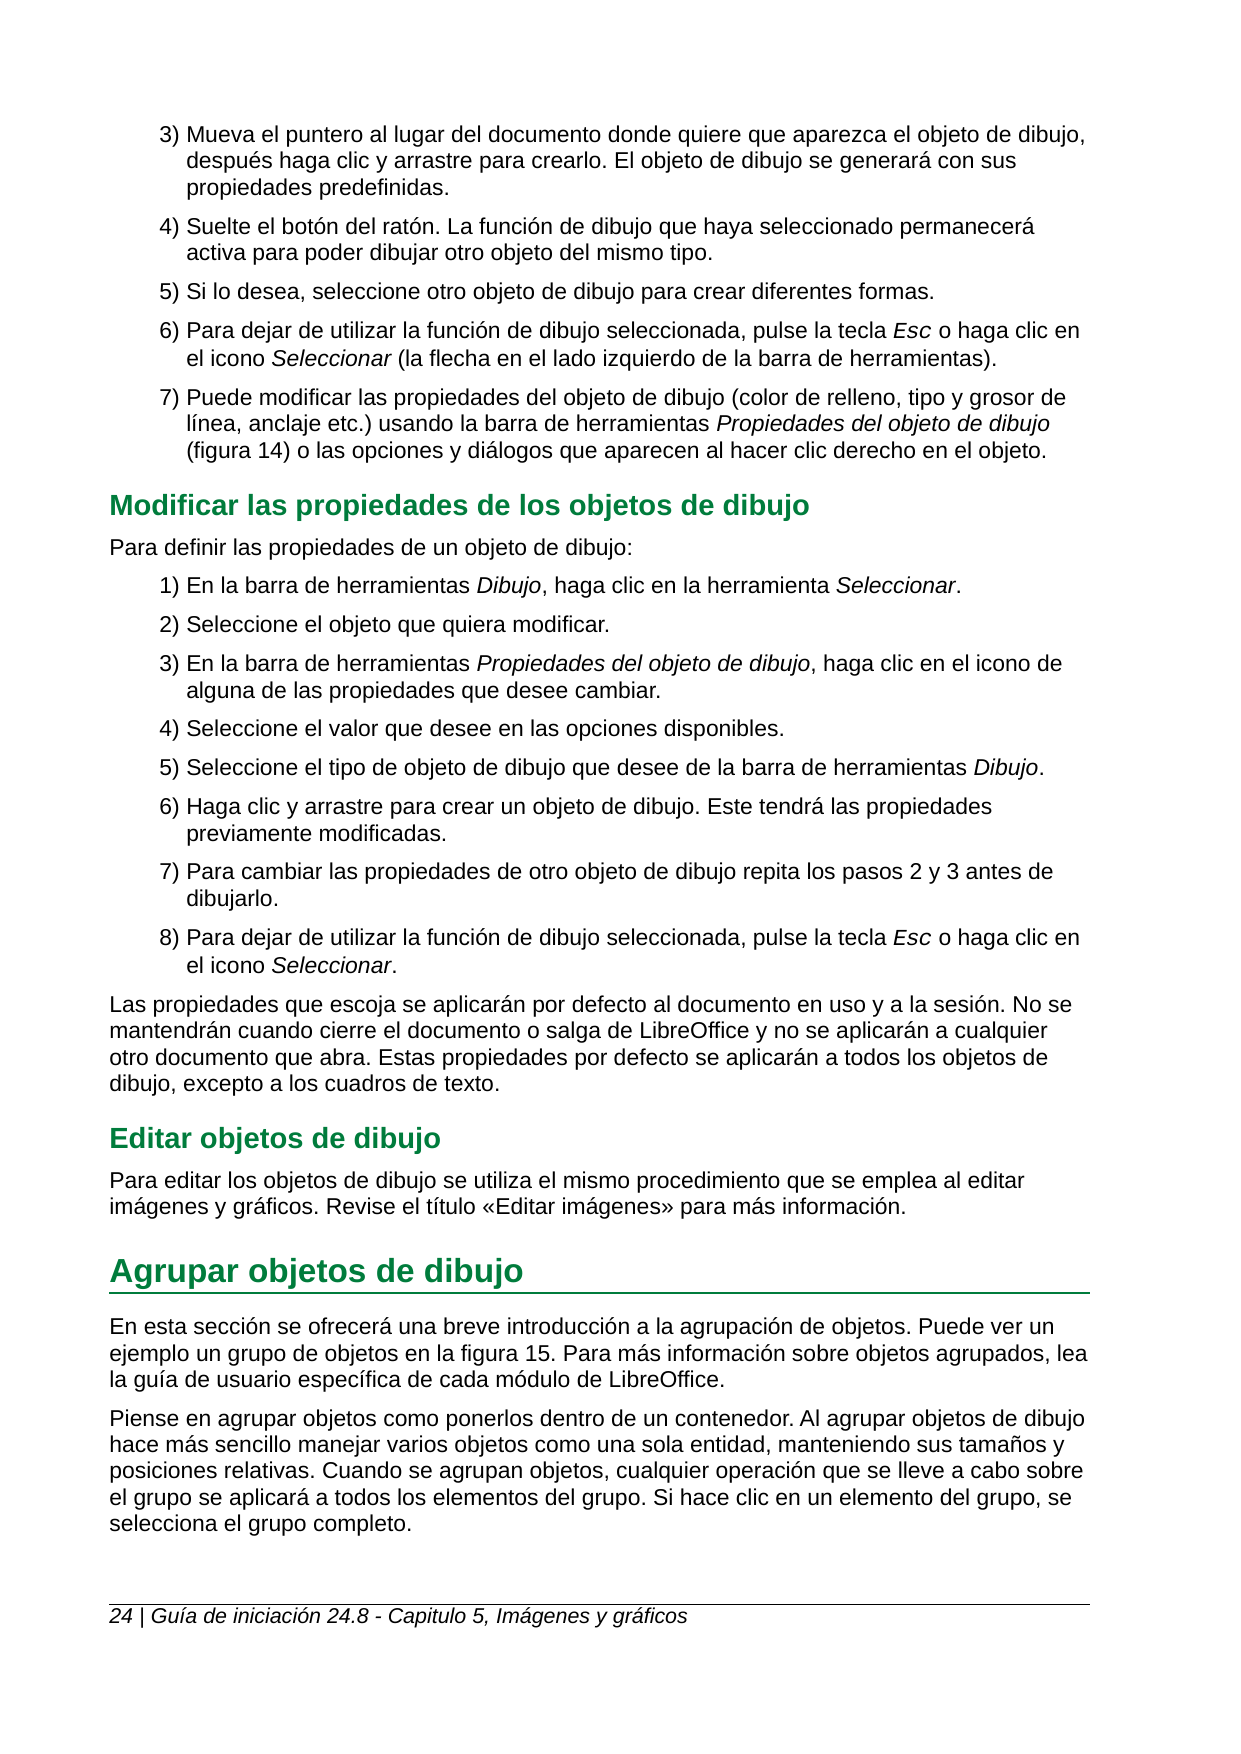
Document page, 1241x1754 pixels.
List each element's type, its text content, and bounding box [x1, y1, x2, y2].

list Suelte el botón del ratón. La función de dibujo que haya seleccionado permanecerá activa para poder dibujar otro objeto del mismo tipo. [186, 213, 1090, 265]
list En la barra de herramientas Propiedades del objeto de dibujo, haga clic en el icono de alguna de las propiedades que desee cambiar. [186, 650, 1090, 703]
list Seleccione el tipo de objeto de dibujo que desee de la barra de herramientas Dibujo. [186, 754, 1090, 781]
list Para dejar de utilizar la función de dibujo seleccionada, pulse la tecla Esc o haga clic en el icono Seleccionar (la flecha en el lado izquierdo de la barra de herramientas). [186, 317, 1090, 371]
text Piense en agrupar objetos como ponerlos dentro de un contenedor. Al agrupar objetos de dibujo hace más sencillo manejar varios objetos como una sola entidad, manteniendo sus tamaños y posiciones relativas. Cuando se agrupan objetos, cualquier operación que se lleve a cabo sobre el grupo se aplicará a todos los elementos del grupo. Si hace clic en un elemento del grupo, se selecciona el grupo completo. [109, 1405, 1090, 1536]
list Haga clic y arrastre para crear un objeto de dibujo. Este tendrá las propiedades previamente modificadas. [186, 793, 1090, 846]
list Para dejar de utilizar la función de dibujo seleccionada, pulse la tecla Esc o haga clic en el icono Seleccionar. [186, 923, 1090, 978]
text En esta sección se ofrecerá una breve introducción a la agrupación de objetos. Puede ver un ejemplo un grupo de objetos en la figura 15. Para más información sobre objetos agrupados, lea la guía de usuario específica de cada módulo de LibreOffice. [109, 1313, 1090, 1392]
list Mueva el puntero al lugar del documento donde quiere que aparezca el objeto de dibujo, después haga clic y arrastre para crearlo. El objeto de dibujo se generará con sus propiedades predefinidas. [186, 121, 1090, 200]
list En la barra de herramientas Dibujo, haga clic en la herramienta Seleccionar. [186, 572, 1090, 599]
list Seleccione el valor que desee en las opciones disponibles. [186, 715, 1090, 742]
text Para editar los objetos de dibujo se utiliza el mismo procedimiento que se emplea al editar imágenes y gráficos. Revise el título «Editar imágenes» para más información. [109, 1167, 1090, 1219]
list Seleccione el objeto que quiera modificar. [186, 611, 1090, 638]
list Puede modificar las propiedades del objeto de dibujo (color de relleno, tipo y grosor de línea, anclaje etc.) usando la barra de herramientas Propiedades del objeto de dibujo (figura 14) o las opciones y diálogos que aparecen al hacer clic derecho en el objeto. [186, 384, 1090, 463]
subtitle Modificar las propiedades de los objetos de dibujo [109, 488, 1090, 521]
list Para definir las propiedades de un objeto de dibujo: [109, 534, 1090, 560]
subtitle Agrupar objetos de dibujo [109, 1251, 1090, 1292]
list Si lo desea, seleccione otro objeto de dibujo para crear diferentes formas. [186, 278, 1090, 304]
subtitle Editar objetos de dibujo [109, 1121, 1090, 1154]
list Para cambiar las propiedades de otro objeto de dibujo repita los pasos 2 y 3 antes de dibujarlo. [186, 858, 1090, 911]
text Las propiedades que escoja se aplicarán por defecto al documento en uso y a la sesión. No se mantendrán cuando cierre el documento o salga de LibreOffice y no se aplicarán a cualquier otro documento que abra. Estas propiedades por defecto se aplicarán a todos los objetos de dibujo, excepto a los cuadros de texto. [109, 991, 1090, 1096]
